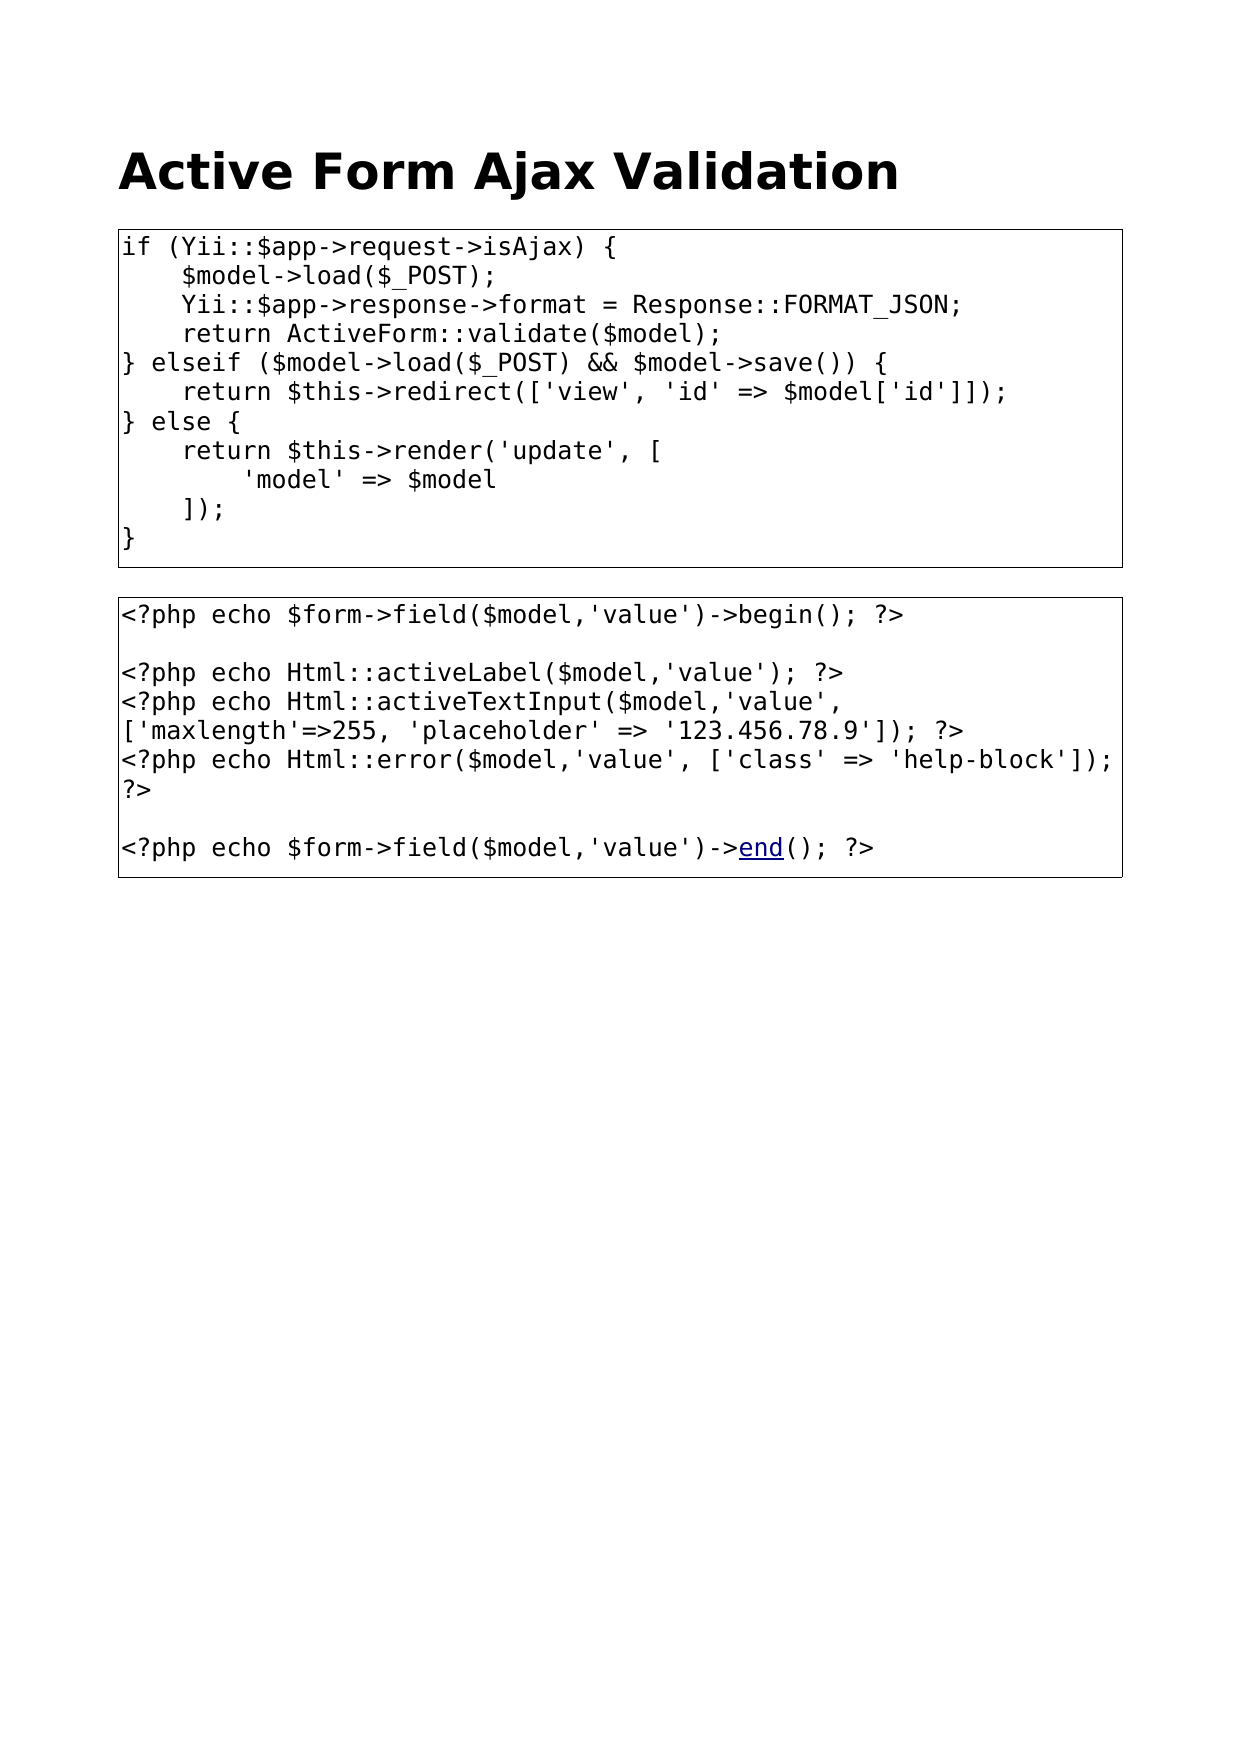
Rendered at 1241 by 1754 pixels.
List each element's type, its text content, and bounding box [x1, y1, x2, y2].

table_header <?php echo $form->field($model,'value')->begin(); ?> <?php echo Html::activeLabel($model,'value'); ?> <?php echo Html::activeTextInput($model,'value', ['maxlength'=>255, 'placeholder' => '123.456.78.9']); ?> <?php echo Html::error($model,'value', ['class' => 'help-block']); ?> <?php echo $form->field($model,'value')->end(); ?> [119, 598, 1122, 877]
table_header if (Yii::$app->request->isAjax) { $model->load($_POST); Yii::$app->response->format = Response::FORMAT_JSON; return ActiveForm::validate($model); } elseif ($model->load($_POST) && $model->save()) { return $this->redirect(['view', 'id' => $model['id']]); } else { return $this->render('update', [ 'model' => $model ]); } [119, 230, 1122, 567]
subtitle Active Form Ajax Validation [118, 143, 1122, 201]
